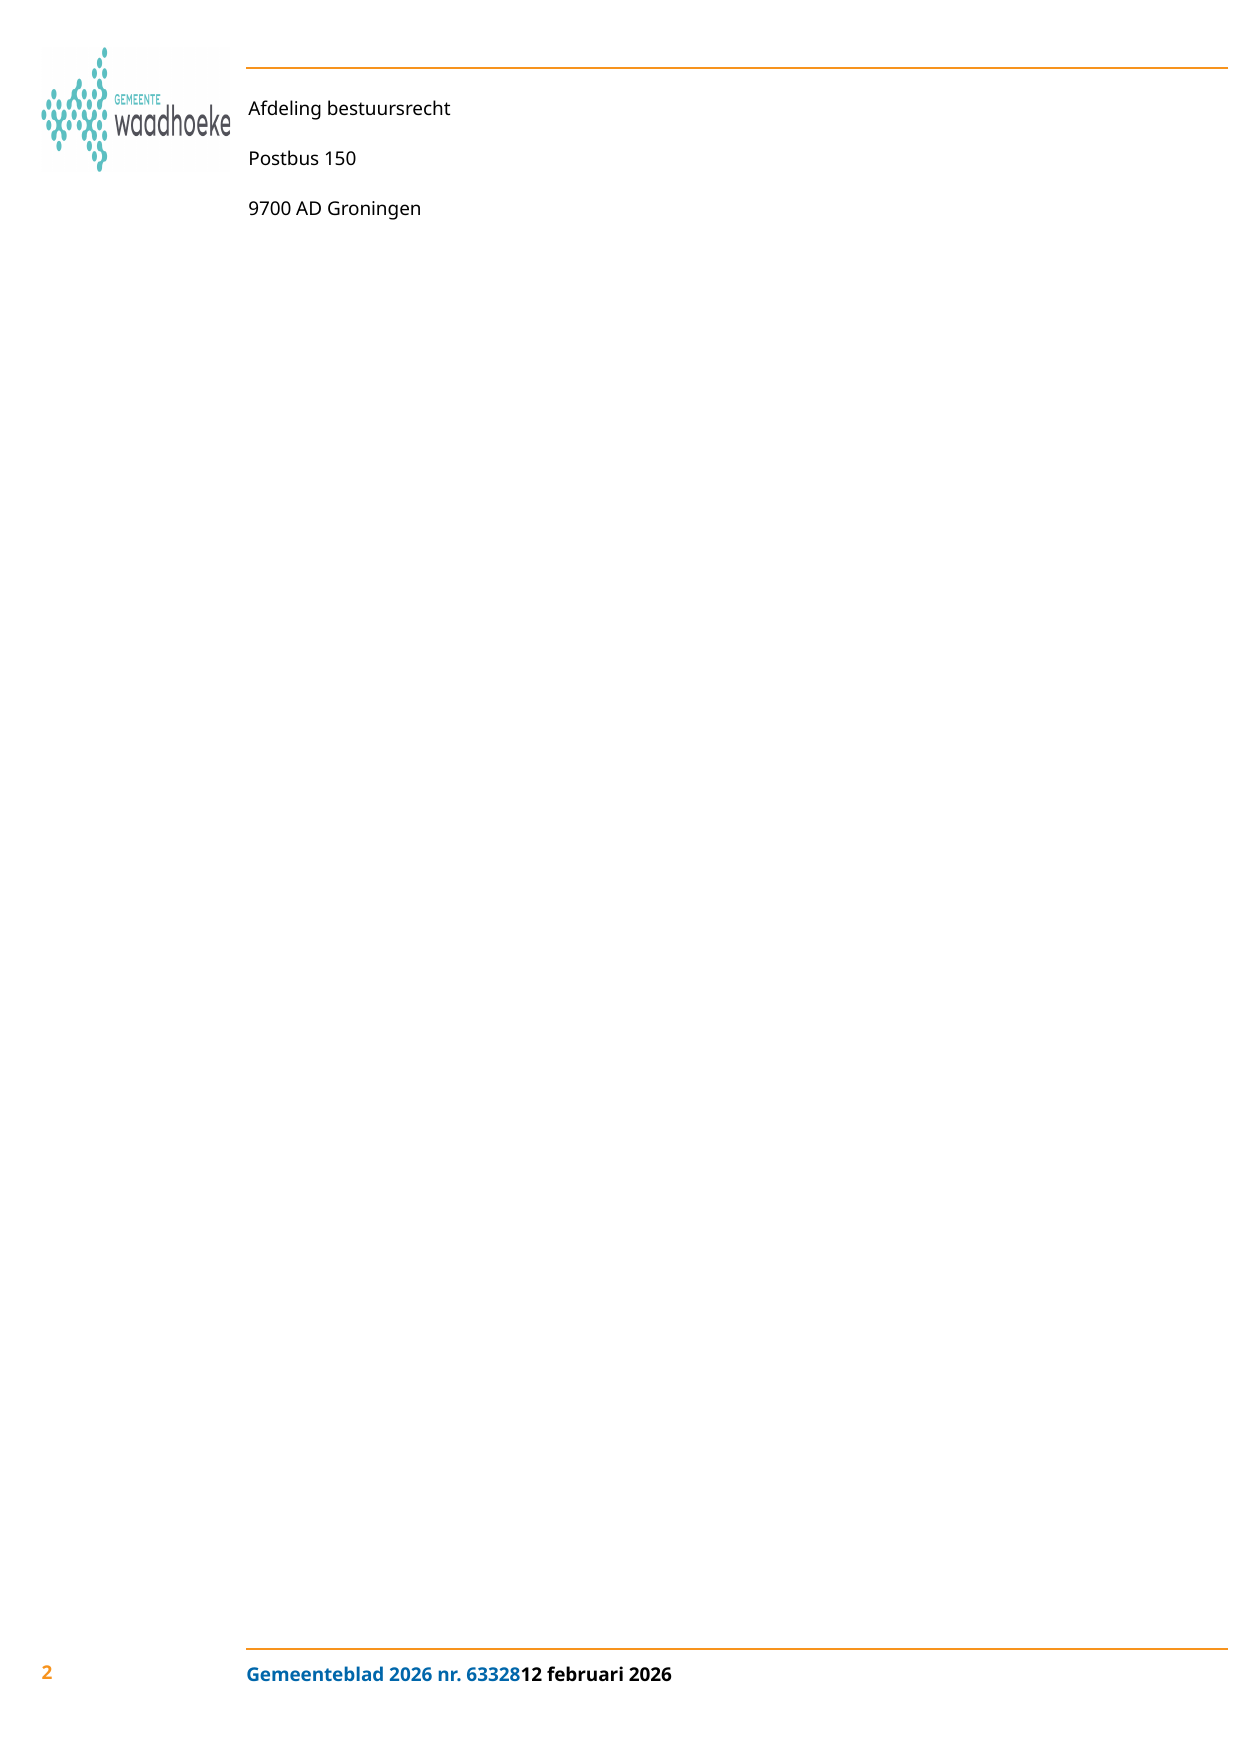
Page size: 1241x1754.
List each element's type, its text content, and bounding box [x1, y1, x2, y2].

text Afdeling bestuursrecht [248, 95, 1152, 121]
text Postbus 150 [248, 145, 1152, 171]
text 9700 AD Groningen [248, 196, 1152, 221]
picture [41, 47, 231, 172]
